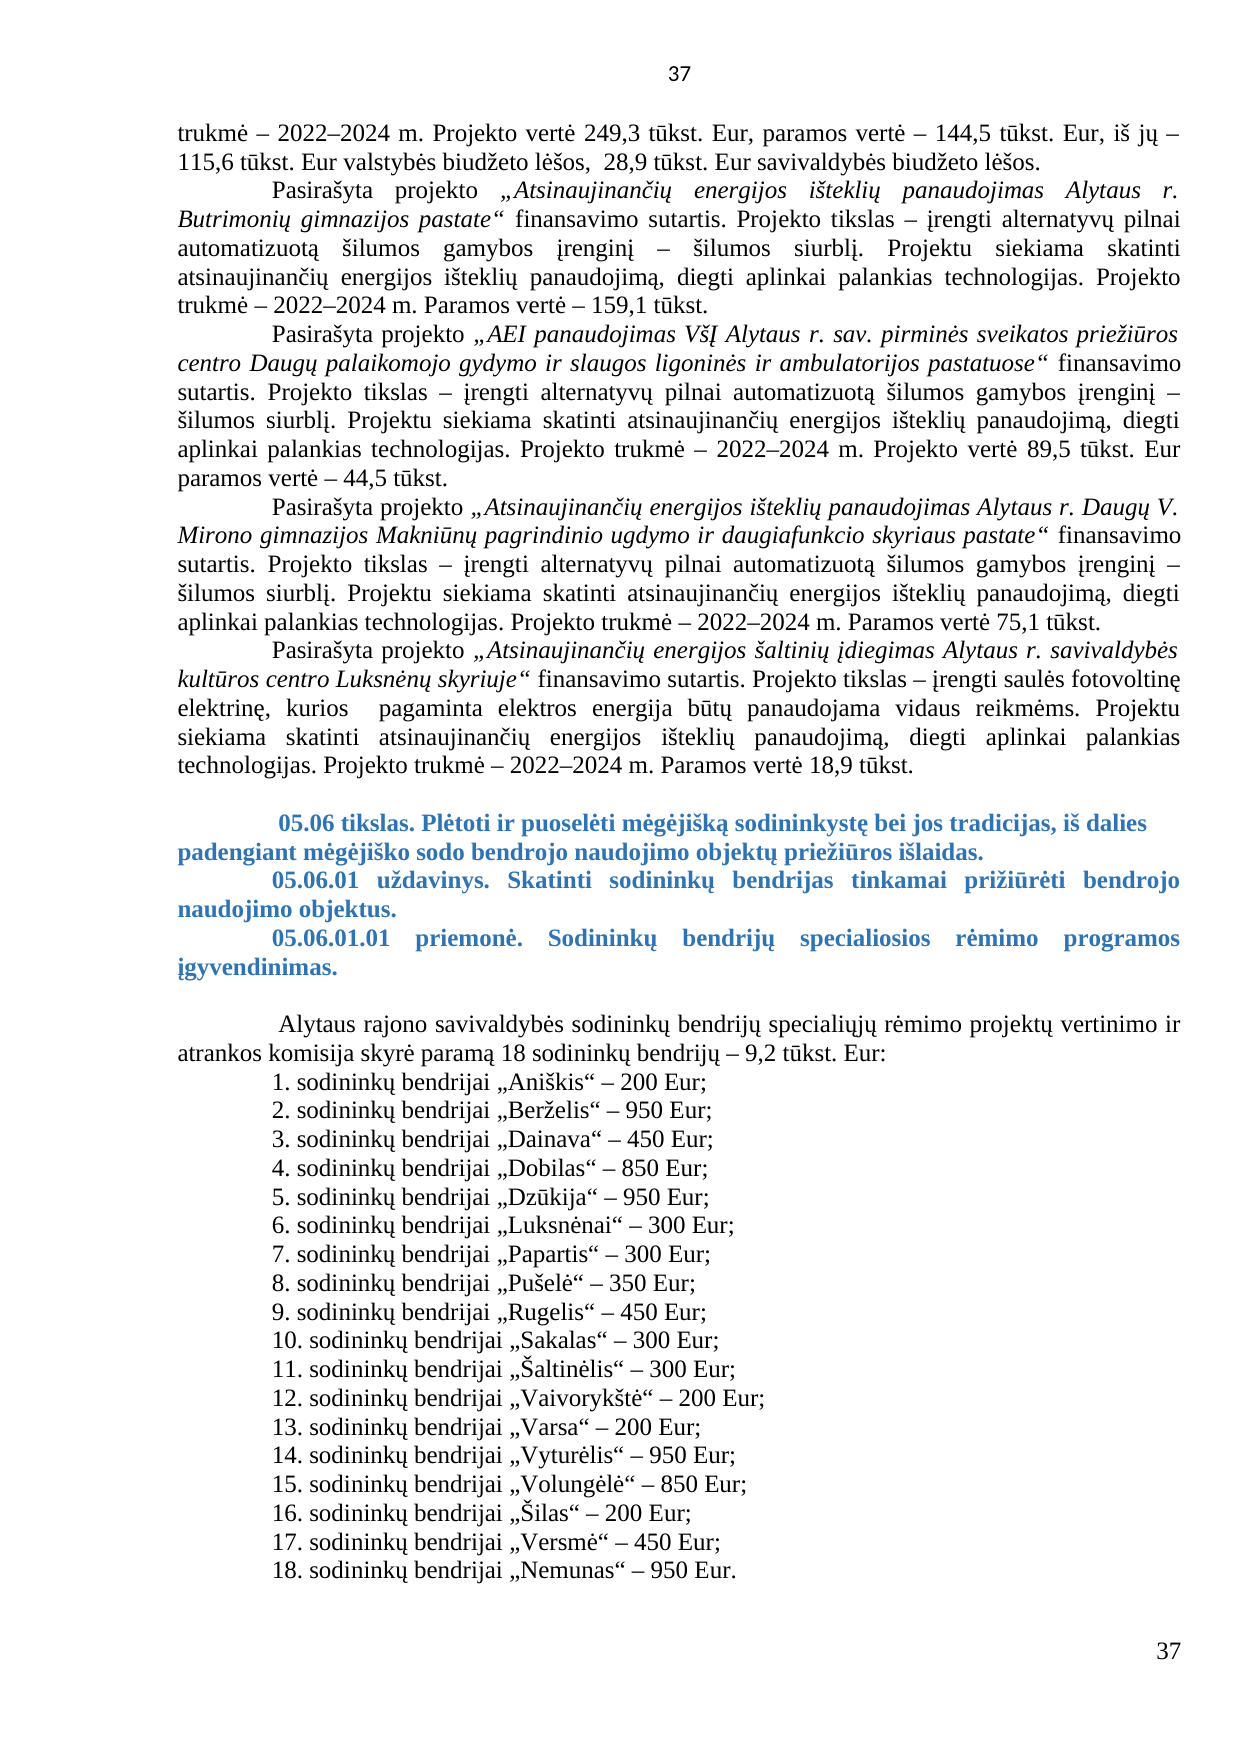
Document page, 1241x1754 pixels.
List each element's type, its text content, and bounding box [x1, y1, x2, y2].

subtitle 05.06 tikslas. Plėtoti ir puoselėti mėgėjišką sodininkystę bei jos tradicijas, iš dalies padengiant mėgėjiško sodo bendrojo naudojimo objektų priežiūros išlaidas. [177, 808, 1181, 866]
text 10. sodininkų bendrijai „Sakalas“ – 300 Eur; [177, 1326, 1181, 1354]
text 4. sodininkų bendrijai „Dobilas“ – 850 Eur; [177, 1153, 1181, 1182]
text Alytaus rajono savivaldybės sodininkų bendrijų specialiųjų rėmimo projektų vertinimo ir atrankos komisija skyrė paramą 18 sodininkų bendrijų – 9,2 tūkst. Eur: [177, 1009, 1181, 1067]
text 11. sodininkų bendrijai „Šaltinėlis“ – 300 Eur; [177, 1354, 1181, 1383]
text 16. sodininkų bendrijai „Šilas“ – 200 Eur; [177, 1498, 1181, 1527]
text 3. sodininkų bendrijai „Dainava“ – 450 Eur; [177, 1124, 1181, 1153]
text 7. sodininkų bendrijai „Papartis“ – 300 Eur; [177, 1239, 1181, 1268]
text Pasirašyta projekto „Atsinaujinančių energijos išteklių panaudojimas Alytaus r. Daugų V. Mirono gimnazijos Makniūnų pagrindinio ugdymo ir daugiafunkcio skyriaus pastate“ finansavimo sutartis. Projekto tikslas – įrengti alternatyvų pilnai automatizuotą šilumos gamybos įrenginį – šilumos siurblį. Projektu siekiama skatinti atsinaujinančių energijos išteklių panaudojimą, diegti aplinkai palankias technologijas. Projekto trukmė – 2022–2024 m. Paramos vertė 75,1 tūkst. [177, 492, 1181, 636]
text 17. sodininkų bendrijai „Versmė“ – 450 Eur; [177, 1527, 1181, 1556]
text 6. sodininkų bendrijai „Luksnėnai“ – 300 Eur; [177, 1211, 1181, 1239]
text Pasirašyta projekto „AEI panaudojimas VšĮ Alytaus r. sav. pirminės sveikatos priežiūros centro Daugų palaikomojo gydymo ir slaugos ligoninės ir ambulatorijos pastatuose“ finansavimo sutartis. Projekto tikslas – įrengti alternatyvų pilnai automatizuotą šilumos gamybos įrenginį – šilumos siurblį. Projektu siekiama skatinti atsinaujinančių energijos išteklių panaudojimą, diegti aplinkai palankias technologijas. Projekto trukmė – 2022–2024 m. Projekto vertė 89,5 tūkst. Eur paramos vertė – 44,5 tūkst. [177, 319, 1181, 492]
text 13. sodininkų bendrijai „Varsa“ – 200 Eur; [177, 1412, 1181, 1441]
text 15. sodininkų bendrijai „Volungėlė“ – 850 Eur; [177, 1469, 1181, 1498]
text 8. sodininkų bendrijai „Pušelė“ – 350 Eur; [177, 1268, 1181, 1297]
text 05.06.01 uždavinys. Skatinti sodininkų bendrijas tinkamai prižiūrėti bendrojo naudojimo objektus. [177, 866, 1181, 923]
text Pasirašyta projekto „Atsinaujinančių energijos šaltinių įdiegimas Alytaus r. savivaldybės kultūros centro Luksnėnų skyriuje“ finansavimo sutartis. Projekto tikslas – įrengti saulės fotovoltinę elektrinę, kurios pagaminta elektros energija būtų panaudojama vidaus reikmėms. Projektu siekiama skatinti atsinaujinančių energijos išteklių panaudojimą, diegti aplinkai palankias technologijas. Projekto trukmė – 2022–2024 m. Paramos vertė 18,9 tūkst. [177, 636, 1181, 779]
text trukmė – 2022–2024 m. Projekto vertė 249,3 tūkst. Eur, paramos vertė – 144,5 tūkst. Eur, iš jų – 115,6 tūkst. Eur valstybės biudžeto lėšos, 28,9 tūkst. Eur savivaldybės biudžeto lėšos. [177, 118, 1181, 176]
text 2. sodininkų bendrijai „Berželis“ – 950 Eur; [177, 1096, 1181, 1124]
text 12. sodininkų bendrijai „Vaivorykštė“ – 200 Eur; [177, 1383, 1181, 1412]
text Pasirašyta projekto „Atsinaujinančių energijos išteklių panaudojimas Alytaus r. Butrimonių gimnazijos pastate“ finansavimo sutartis. Projekto tikslas – įrengti alternatyvų pilnai automatizuotą šilumos gamybos įrenginį – šilumos siurblį. Projektu siekiama skatinti atsinaujinančių energijos išteklių panaudojimą, diegti aplinkai palankias technologijas. Projekto trukmė – 2022–2024 m. Paramos vertė – 159,1 tūkst. [177, 176, 1181, 319]
text 1. sodininkų bendrijai „Aniškis“ – 200 Eur; [177, 1067, 1181, 1096]
text 18. sodininkų bendrijai „Nemunas“ – 950 Eur. [177, 1556, 1181, 1584]
text 05.06.01.01 priemonė. Sodininkų bendrijų specialiosios rėmimo programos įgyvendinimas. [177, 923, 1181, 981]
text 9. sodininkų bendrijai „Rugelis“ – 450 Eur; [177, 1297, 1181, 1326]
text 5. sodininkų bendrijai „Dzūkija“ – 950 Eur; [177, 1182, 1181, 1211]
text 14. sodininkų bendrijai „Vyturėlis“ – 950 Eur; [177, 1441, 1181, 1469]
